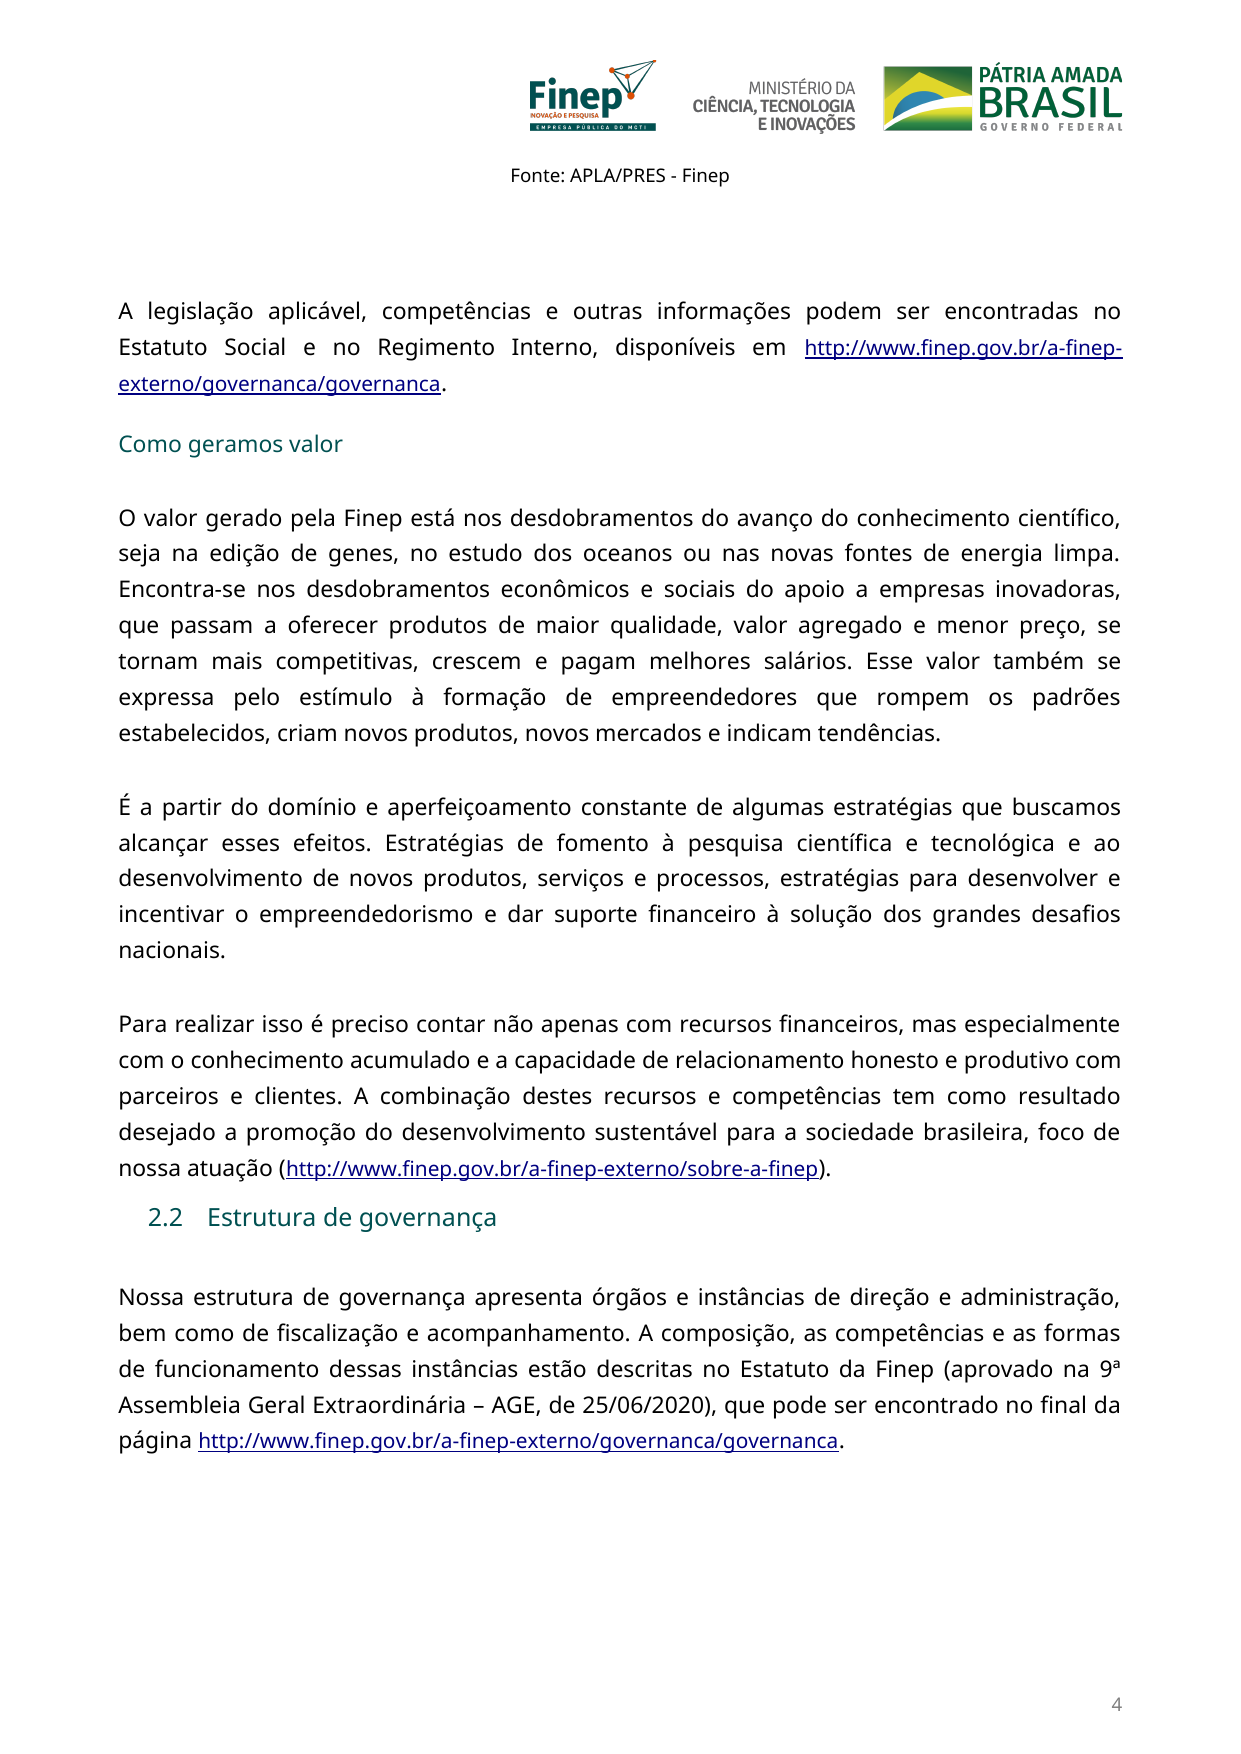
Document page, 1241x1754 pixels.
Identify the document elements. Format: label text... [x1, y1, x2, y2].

text Como geramos valor [118, 428, 1122, 459]
subtitle 2.2 Estrutura de governança [148, 1200, 1122, 1234]
text O valor gerado pela Finep está nos desdobramentos do avanço do conhecimento científico, seja na edição de genes, no estudo dos oceanos ou nas novas fontes de energia limpa. Encontra-se nos desdobramentos econômicos e sociais do apoio a empresas inovadoras, que passam a oferecer produtos de maior qualidade, valor agregado e menor preço, se tornam mais competitivas, crescem e pagam melhores salários. Esse valor também se expressa pelo estímulo à formação de empreendedores que rompem os padrões estabelecidos, criam novos produtos, novos mercados e indicam tendências. [118, 501, 1122, 748]
text Para realizar isso é preciso contar não apenas com recursos financeiros, mas especialmente com o conhecimento acumulado e a capacidade de relacionamento honesto e produtivo com parceiros e clientes. A combinação destes recursos e competências tem como resultado desejado a promoção do desenvolvimento sustentável para a sociedade brasileira, foco de nossa atuação (http://www.finep.gov.br/a-finep-externo/sobre-a-finep). [118, 1008, 1122, 1183]
picture [530, 60, 1123, 134]
text A legislação aplicável, competências e outras informações podem ser encontradas no Estatuto Social e no Regimento Interno, disponíveis em http://www.finep.gov.br/a-finep-externo/governanca/governanca. [118, 295, 1122, 398]
text É a partir do domínio e aperfeiçoamento constante de algumas estratégias que buscamos alcançar esses efeitos. Estratégias de fomento à pesquisa científica e tecnológica e ao desenvolvimento de novos produtos, serviços e processos, estratégias para desenvolver e incentivar o empreendedorismo e dar suporte financeiro à solução dos grandes desafios nacionais. [118, 791, 1122, 966]
text Fonte: APLA/PRES - Finep [118, 162, 1122, 188]
text Nossa estrutura de governança apresenta órgãos e instâncias de direção e administração, bem como de fiscalização e acompanhamento. A composição, as competências e as formas de funcionamento dessas instâncias estão descritas no Estatuto da Finep (aprovado na 9ª Assembleia Geral Extraordinária – AGE, de 25/06/2020), que pode ser encontrado no final da página http://www.finep.gov.br/a-finep-externo/governanca/governanca. [118, 1281, 1122, 1456]
